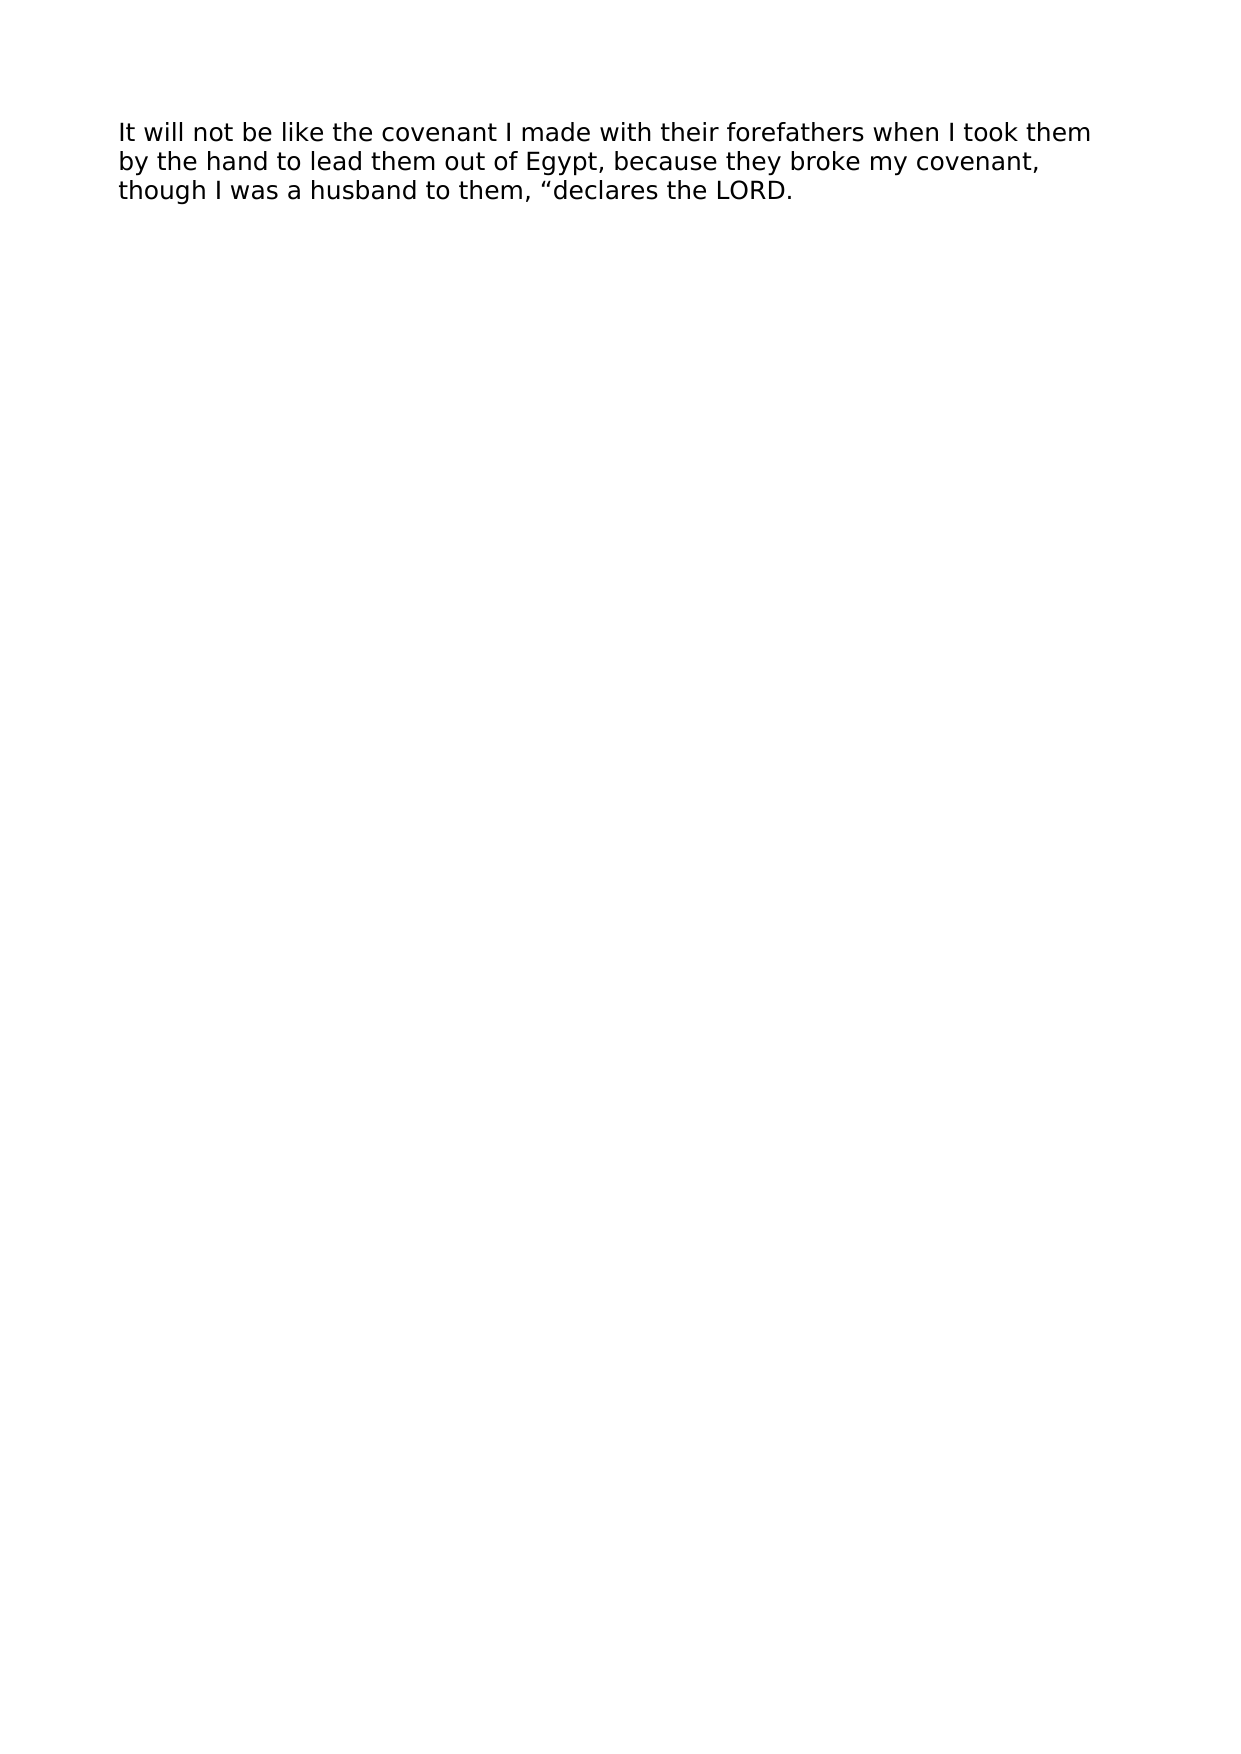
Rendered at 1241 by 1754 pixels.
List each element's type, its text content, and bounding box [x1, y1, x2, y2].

text It will not be like the covenant I made with their forefathers when I took them by the hand to lead them out of Egypt, because they broke my covenant, though I was a husband to them, “declares the LORD. [118, 118, 1122, 206]
